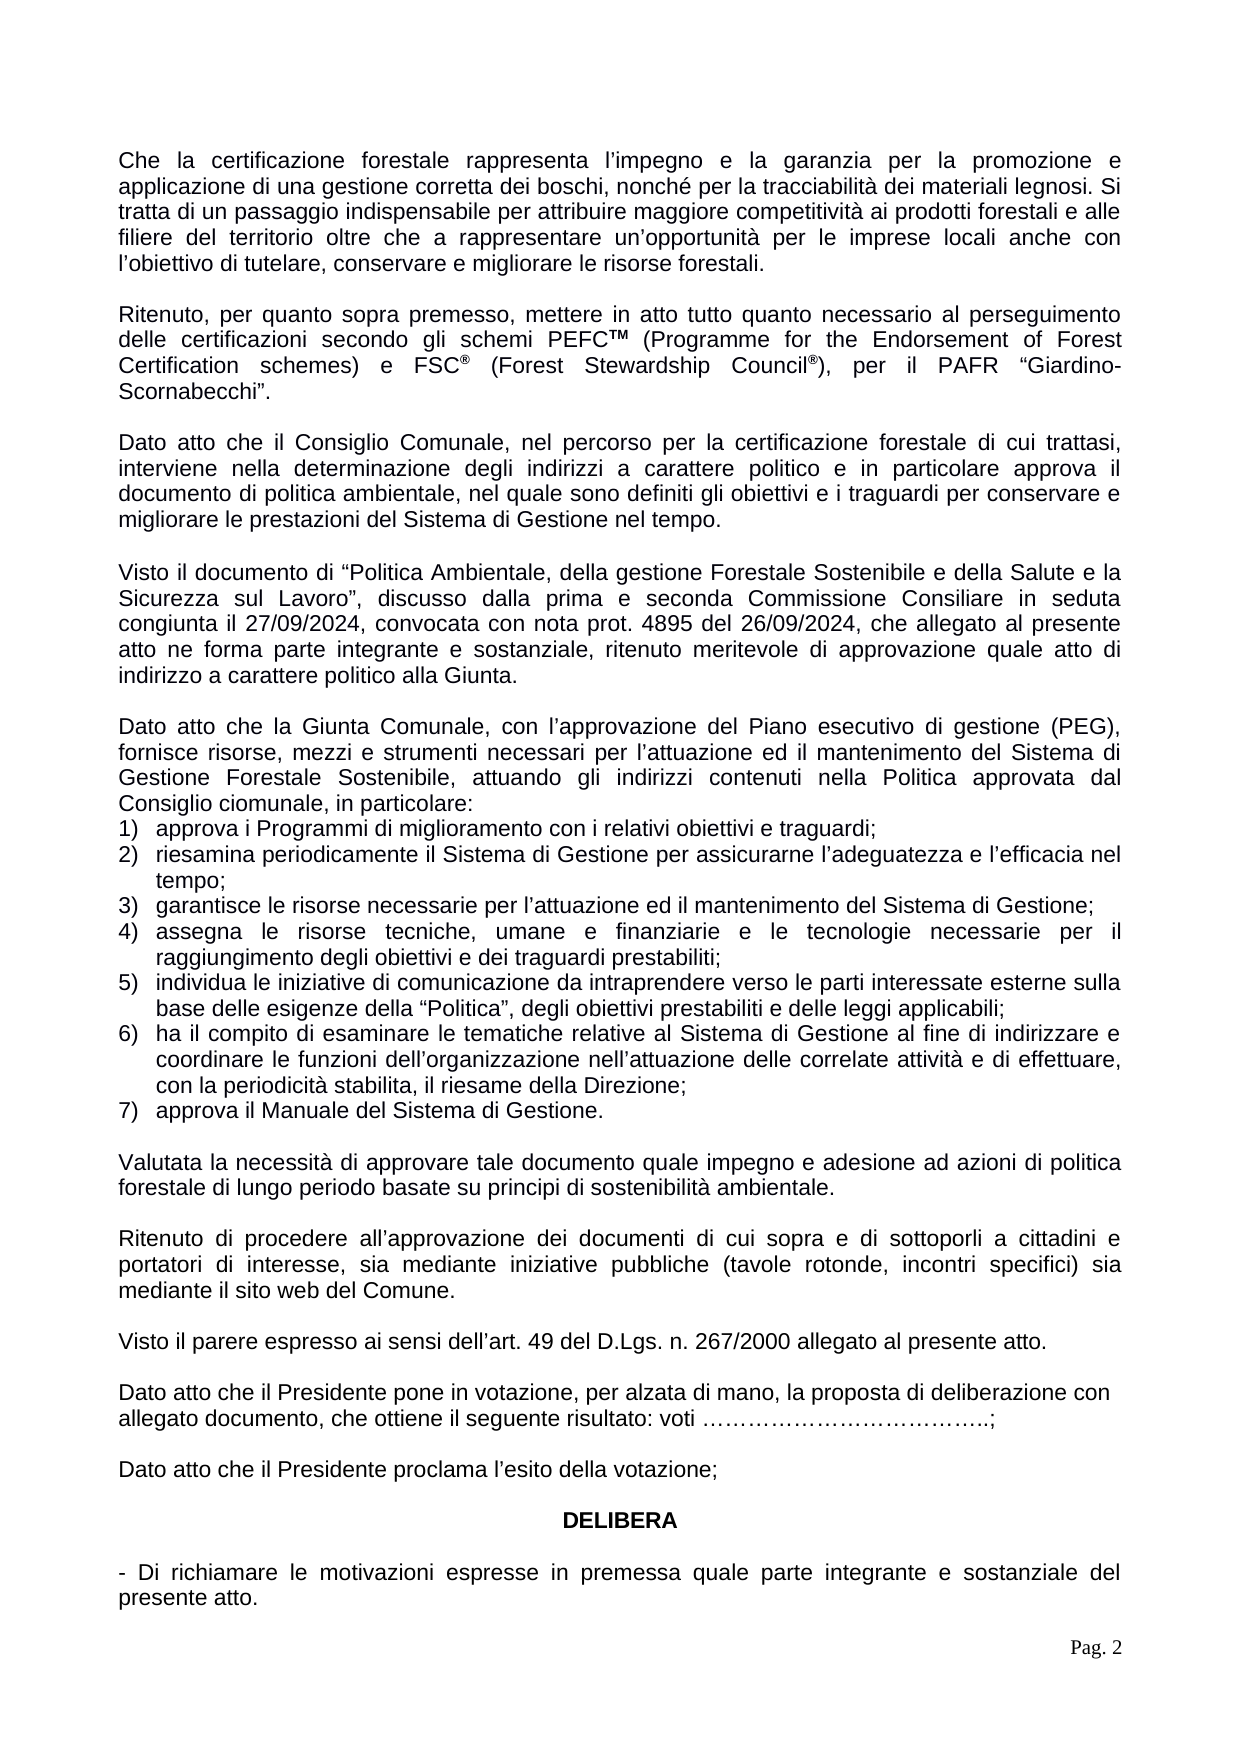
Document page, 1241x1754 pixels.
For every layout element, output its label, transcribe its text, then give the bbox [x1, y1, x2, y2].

list ha il compito di esaminare le tematiche relative al Sistema di Gestione al fine di indirizzare e coordinare le funzioni dell’organizzazione nell’attuazione delle correlate attività e di effettuare, con la periodicità stabilita, il riesame della Direzione; [118, 1021, 1122, 1098]
list individua le iniziative di comunicazione da intraprendere verso le parti interessate esterne sulla base delle esigenze della “Politica”, degli obiettivi prestabiliti e delle leggi applicabili; [118, 970, 1122, 1021]
text - Di richiamare le motivazioni espresse in premessa quale parte integrante e sostanziale del presente atto. [118, 1559, 1122, 1610]
text Ritenuto, per quanto sopra premesso, mettere in atto tutto quanto necessario al perseguimento delle certificazioni secondo gli schemi PEFCTM (Programme for the Endorsement of Forest Certification schemes) e FSC® (Forest Stewardship Council®), per il PAFR “Giardino-Scornabecchi”. [118, 301, 1122, 404]
text Visto il parere espresso ai sensi dell’art. 49 del D.Lgs. n. 267/2000 allegato al presente atto. [118, 1328, 1122, 1354]
text Che la certificazione forestale rappresenta l’impegno e la garanzia per la promozione e applicazione di una gestione corretta dei boschi, nonché per la tracciabilità dei materiali legnosi. Si tratta di un passaggio indispensabile per attribuire maggiore competitività ai prodotti forestali e alle filiere del territorio oltre che a rappresentare un’opportunità per le imprese locali anche con l’obiettivo di tutelare, conservare e migliorare le risorse forestali. [118, 148, 1122, 276]
text Dato atto che il Consiglio Comunale, nel percorso per la certificazione forestale di cui trattasi, interviene nella determinazione degli indirizzi a carattere politico e in particolare approva il documento di politica ambientale, nel quale sono definiti gli obiettivi e i traguardi per conservare e migliorare le prestazioni del Sistema di Gestione nel tempo. [118, 429, 1122, 532]
list riesamina periodicamente il Sistema di Gestione per assicurarne l’adeguatezza e l’efficacia nel tempo; [118, 842, 1122, 893]
list approva i Programmi di miglioramento con i relativi obiettivi e traguardi; [118, 816, 1122, 842]
text Ritenuto di procedere all’approvazione dei documenti di cui sopra e di sottoporli a cittadini e portatori di interesse, sia mediante iniziative pubbliche (tavole rotonde, incontri specifici) sia mediante il sito web del Comune. [118, 1226, 1122, 1303]
text Dato atto che la Giunta Comunale, con l’approvazione del Piano esecutivo di gestione (PEG), fornisce risorse, mezzi e strumenti necessari per l’attuazione ed il mantenimento del Sistema di Gestione Forestale Sostenibile, attuando gli indirizzi contenuti nella Politica approvata dal Consiglio ciomunale, in particolare: [118, 713, 1122, 816]
text Dato atto che il Presidente pone in votazione, per alzata di mano, la proposta di deliberazione con allegato documento, che ottiene il seguente risultato: voti ………………………………..; [118, 1380, 1122, 1431]
list garantisce le risorse necessarie per l’attuazione ed il mantenimento del Sistema di Gestione; [118, 893, 1122, 918]
text Visto il documento di “Politica Ambientale, della gestione Forestale Sostenibile e della Salute e la Sicurezza sul Lavoro”, discusso dalla prima e seconda Commissione Consiliare in seduta congiunta il 27/09/2024, convocata con nota prot. 4895 del 26/09/2024, che allegato al presente atto ne forma parte integrante e sostanziale, ritenuto meritevole di approvazione quale atto di indirizzo a carattere politico alla Giunta. [118, 560, 1122, 688]
text Dato atto che il Presidente proclama l’esito della votazione; [118, 1457, 1122, 1482]
text Valutata la necessità di approvare tale documento quale impegno e adesione ad azioni di politica forestale di lungo periodo basate su principi di sostenibilità ambientale. [118, 1149, 1122, 1200]
subtitle DELIBERA [118, 1508, 1122, 1533]
list assegna le risorse tecniche, umane e finanziarie e le tecnologie necessarie per il raggiungimento degli obiettivi e dei traguardi prestabiliti; [118, 918, 1122, 970]
list approva il Manuale del Sistema di Gestione. [118, 1098, 1122, 1123]
